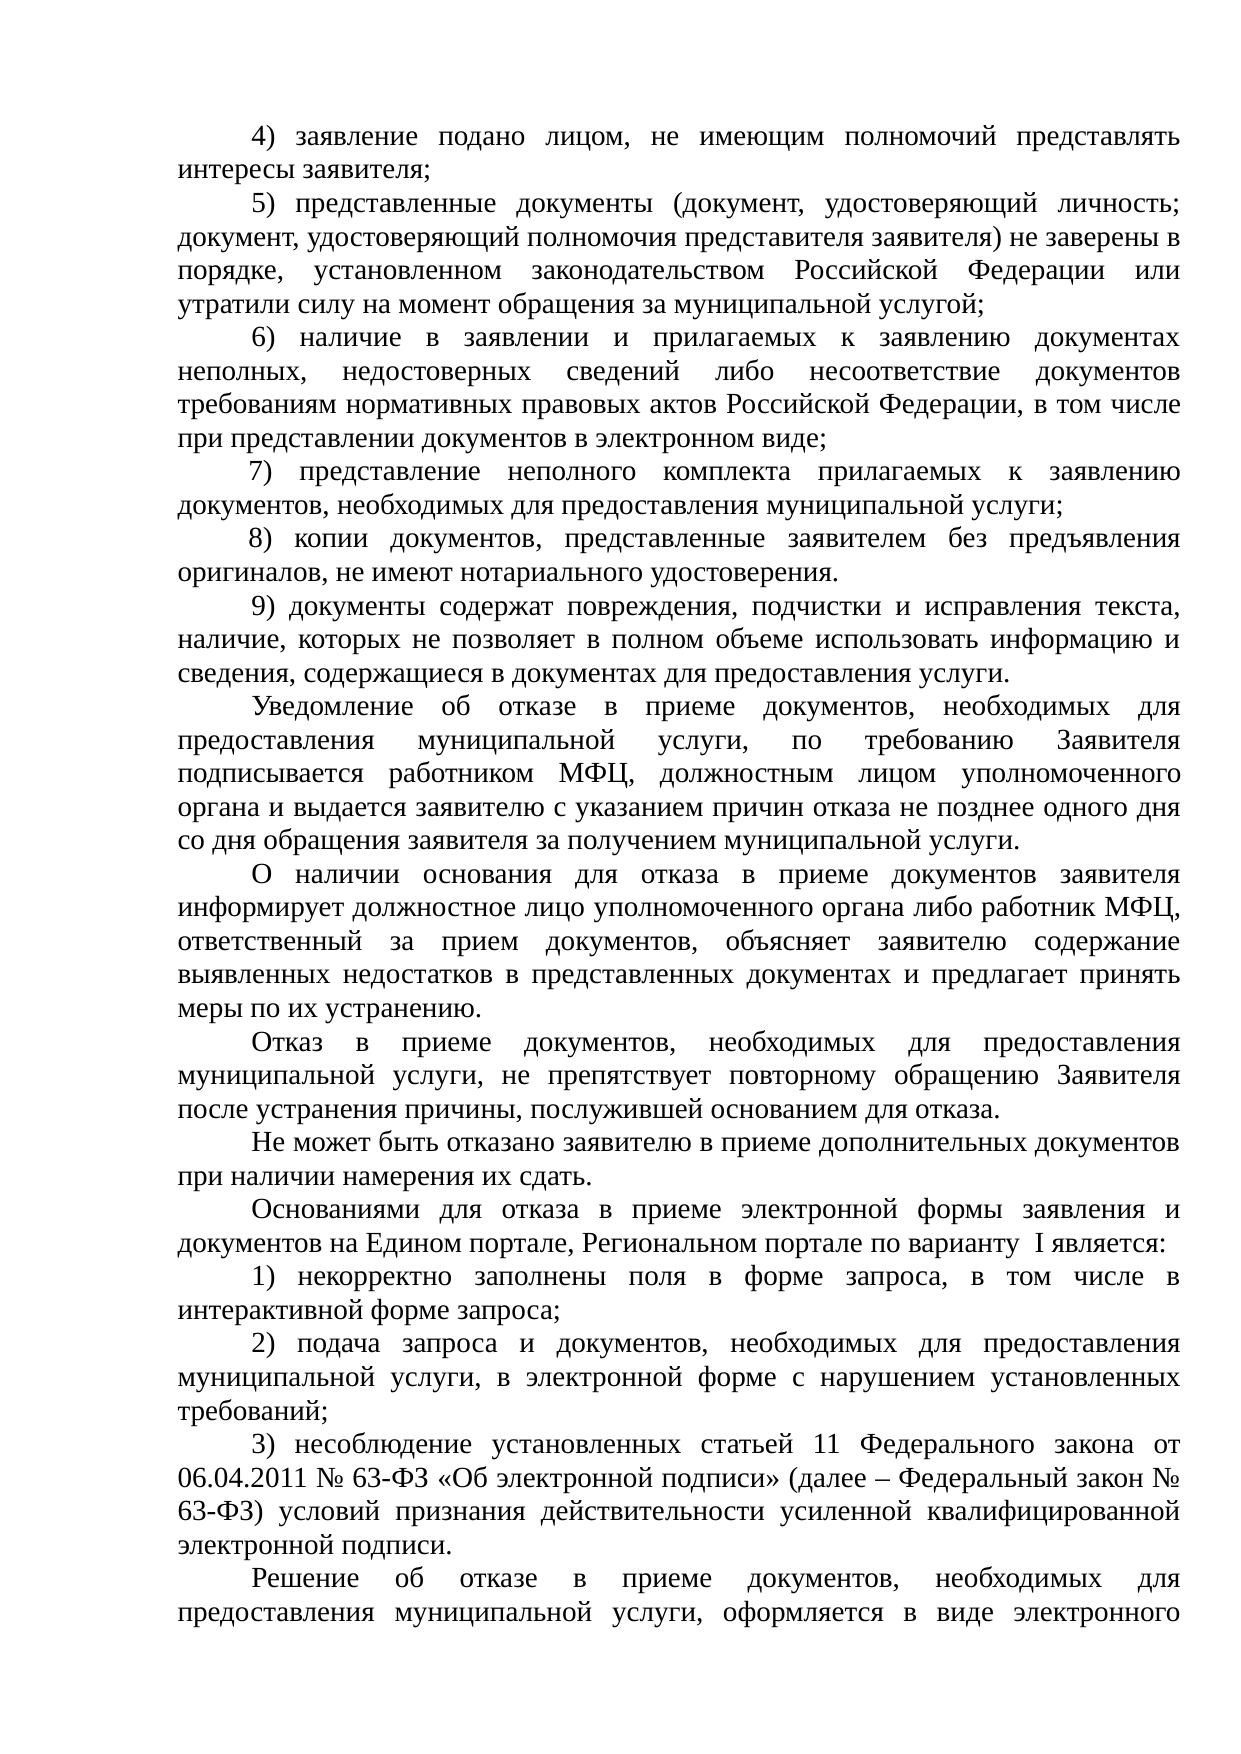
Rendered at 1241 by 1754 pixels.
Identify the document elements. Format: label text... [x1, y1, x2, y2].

text 3) несоблюдение установленных статьей 11 Федерального закона от 06.04.2011 № 63-ФЗ «Об электронной подписи» (далее – Федеральный закон № 63-ФЗ) условий признания действительности усиленной квалифицированной электронной подписи. [177, 1426, 1181, 1560]
text 2) подача запроса и документов, необходимых для предоставления муниципальной услуги, в электронной форме с нарушением установленных требований; [177, 1326, 1181, 1426]
text 9) документы содержат повреждения, подчистки и исправления текста, наличие, которых не позволяет в полном объеме использовать информацию и сведения, содержащиеся в документах для предоставления услуги. [177, 588, 1181, 688]
text 8) копии документов, представленные заявителем без предъявления оригиналов, не имеют нотариального удостоверения. [177, 521, 1181, 588]
text Отказ в приеме документов, необходимых для предоставления муниципальной услуги, не препятствует повторному обращению Заявителя после устранения причины, послужившей основанием для отказа. [177, 1024, 1181, 1124]
text Основаниями для отказа в приеме электронной формы заявления и документов на Едином портале, Региональном портале по варианту I является: [177, 1191, 1181, 1258]
text О наличии основания для отказа в приеме документов заявителя информирует должностное лицо уполномоченного органа либо работник МФЦ, ответственный за прием документов, объясняет заявителю содержание выявленных недостатков в представленных документах и предлагает принять меры по их устранению. [177, 856, 1181, 1024]
text 4) заявление подано лицом, не имеющим полномочий представлять интересы заявителя; [177, 118, 1181, 185]
text 5) представленные документы (документ, удостоверяющий личность; документ, удостоверяющий полномочия представителя заявителя) не заверены в порядке, установленном законодательством Российской Федерации или утратили силу на момент обращения за муниципальной услугой; [177, 185, 1181, 319]
text Решение об отказе в приеме документов, необходимых для предоставления муниципальной услуги, оформляется в виде электронного [177, 1560, 1181, 1627]
text 7) представление неполного комплекта прилагаемых к заявлению документов, необходимых для предоставления муниципальной услуги; [177, 453, 1181, 521]
text 6) наличие в заявлении и прилагаемых к заявлению документах неполных, недостоверных сведений либо несоответствие документов требованиям нормативных правовых актов Российской Федерации, в том числе при представлении документов в электронном виде; [177, 319, 1181, 453]
text Не может быть отказано заявителю в приеме дополнительных документов при наличии намерения их сдать. [177, 1124, 1181, 1191]
text Уведомление об отказе в приеме документов, необходимых для предоставления муниципальной услуги, по требованию Заявителя подписывается работником МФЦ, должностным лицом уполномоченного органа и выдается заявителю с указанием причин отказа не позднее одного дня со дня обращения заявителя за получением муниципальной услуги. [177, 688, 1181, 856]
text 1) некорректно заполнены поля в форме запроса, в том числе в интерактивной форме запроса; [177, 1258, 1181, 1326]
